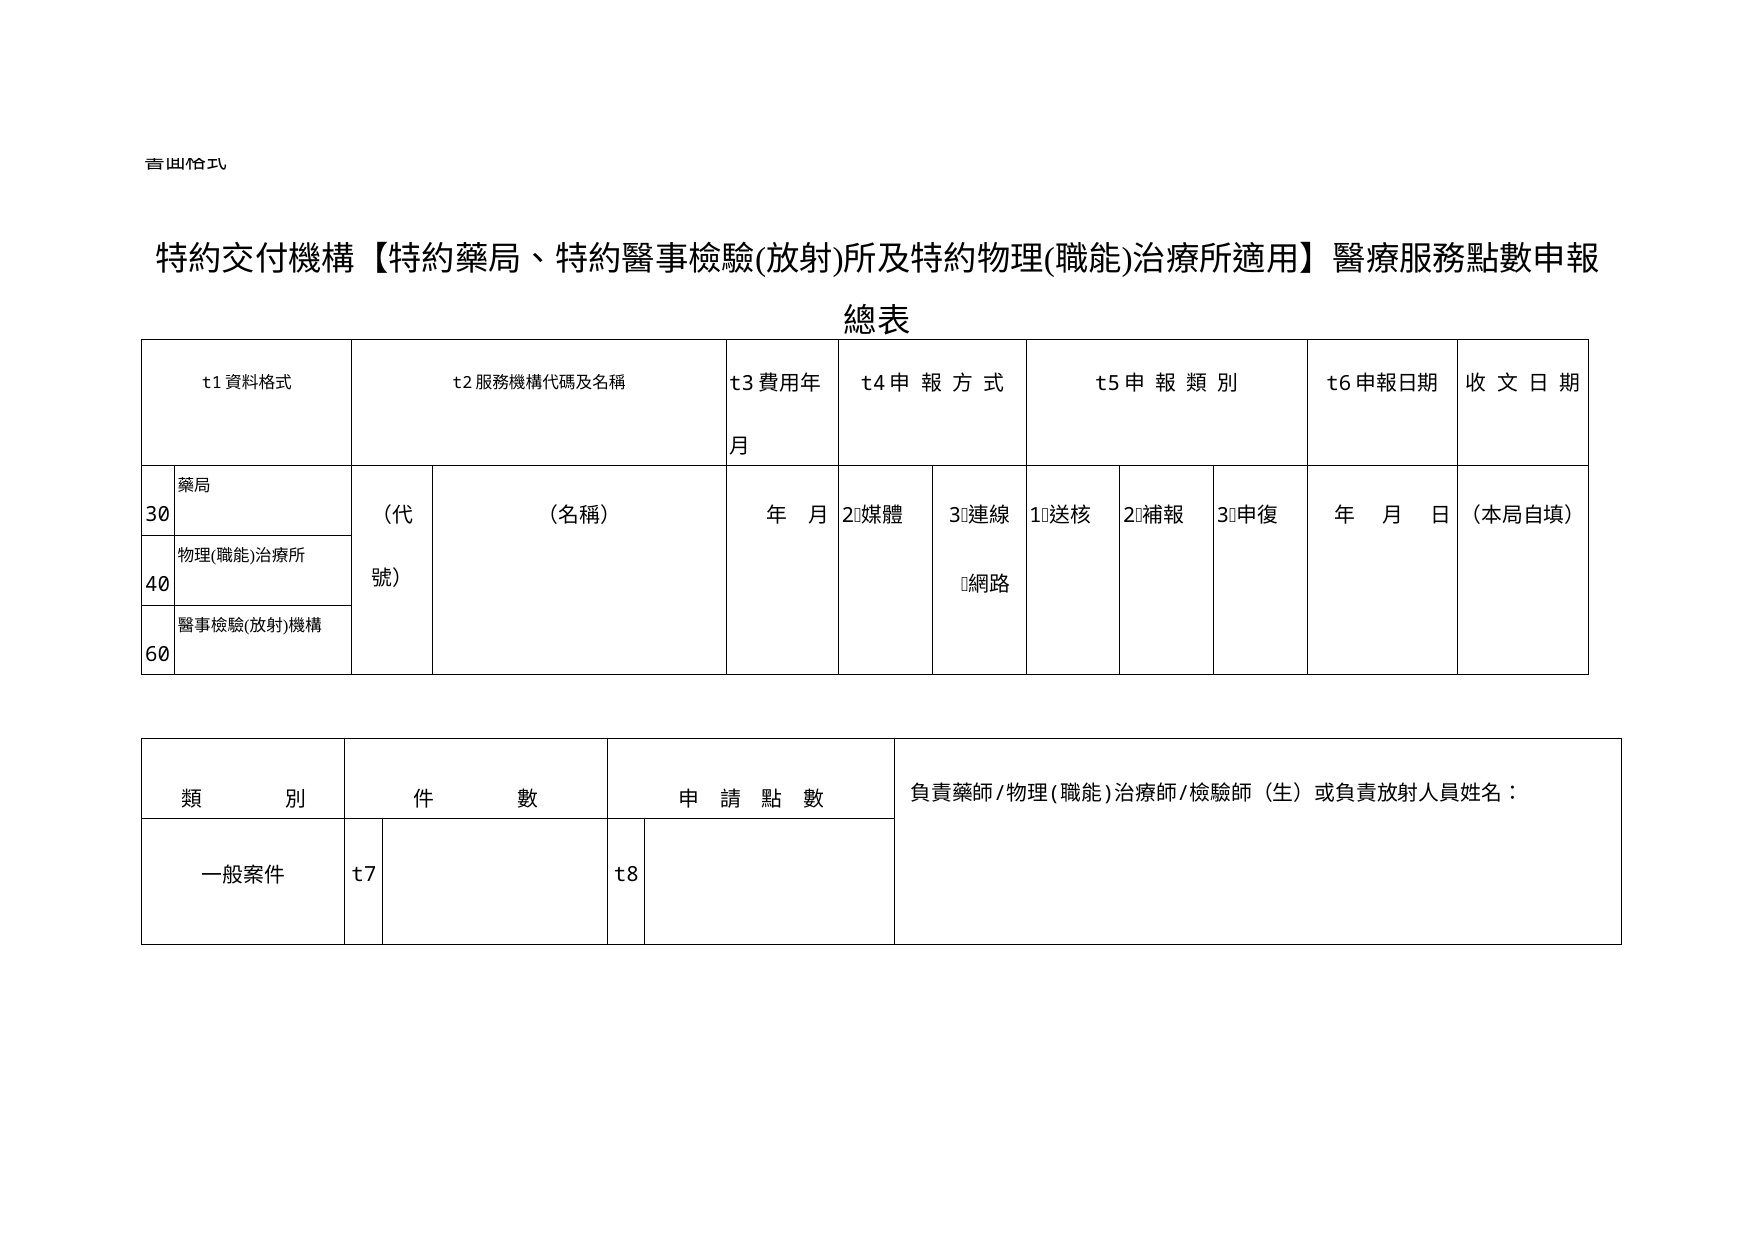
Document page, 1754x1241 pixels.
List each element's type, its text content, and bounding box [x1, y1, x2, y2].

table_header 負責藥師/物理(職能)治療師/檢驗師（生）或負責放射人員姓名： [895, 739, 1621, 944]
table_header t2服務機構代碼及名稱 [352, 340, 726, 465]
table_cell 60 [142, 606, 174, 674]
table_cell （名稱） [433, 466, 726, 674]
table_header 申 請 點 數 [608, 739, 894, 818]
table_cell 醫事檢驗(放射)機構 [175, 606, 351, 674]
table_cell 一般案件 [142, 819, 344, 944]
table_header t1資料格式 [142, 340, 351, 465]
table_header 類 別 [142, 739, 344, 818]
table_cell 2補報 [1120, 466, 1213, 674]
table_cell （本局自填） [1458, 466, 1588, 674]
table_header t5申 報 類 別 [1027, 340, 1307, 465]
table_cell [645, 819, 894, 944]
table_header t6申報日期 [1308, 340, 1457, 465]
table_cell （代號） [352, 466, 432, 674]
table_cell 3連線 網路 [933, 466, 1026, 674]
table_header 收 文 日 期 [1458, 340, 1588, 465]
text 特約交付機構【特約藥局、特約醫事檢驗(放射)所及特約物理(職能)治療所適用】醫療服務點數申報總表 [142, 214, 1612, 339]
table_cell 40 [142, 536, 174, 604]
table_header t3費用年月 [727, 340, 838, 465]
table_header t4申 報 方 式 [839, 340, 1026, 465]
table_cell 藥局 [175, 466, 351, 535]
table_cell 年 月 日 [1308, 466, 1457, 674]
table_cell 3申復 [1214, 466, 1307, 674]
table_cell t7 [345, 819, 382, 944]
table_cell 1送核 [1027, 466, 1119, 674]
table_cell 物理(職能)治療所 [175, 536, 351, 604]
table_cell 30 [142, 466, 174, 535]
table_cell 年 月 [727, 466, 838, 674]
table_cell 2媒體 [839, 466, 932, 674]
table_cell [383, 819, 607, 944]
table_cell t8 [608, 819, 644, 944]
table_header 件 數 [345, 739, 607, 818]
